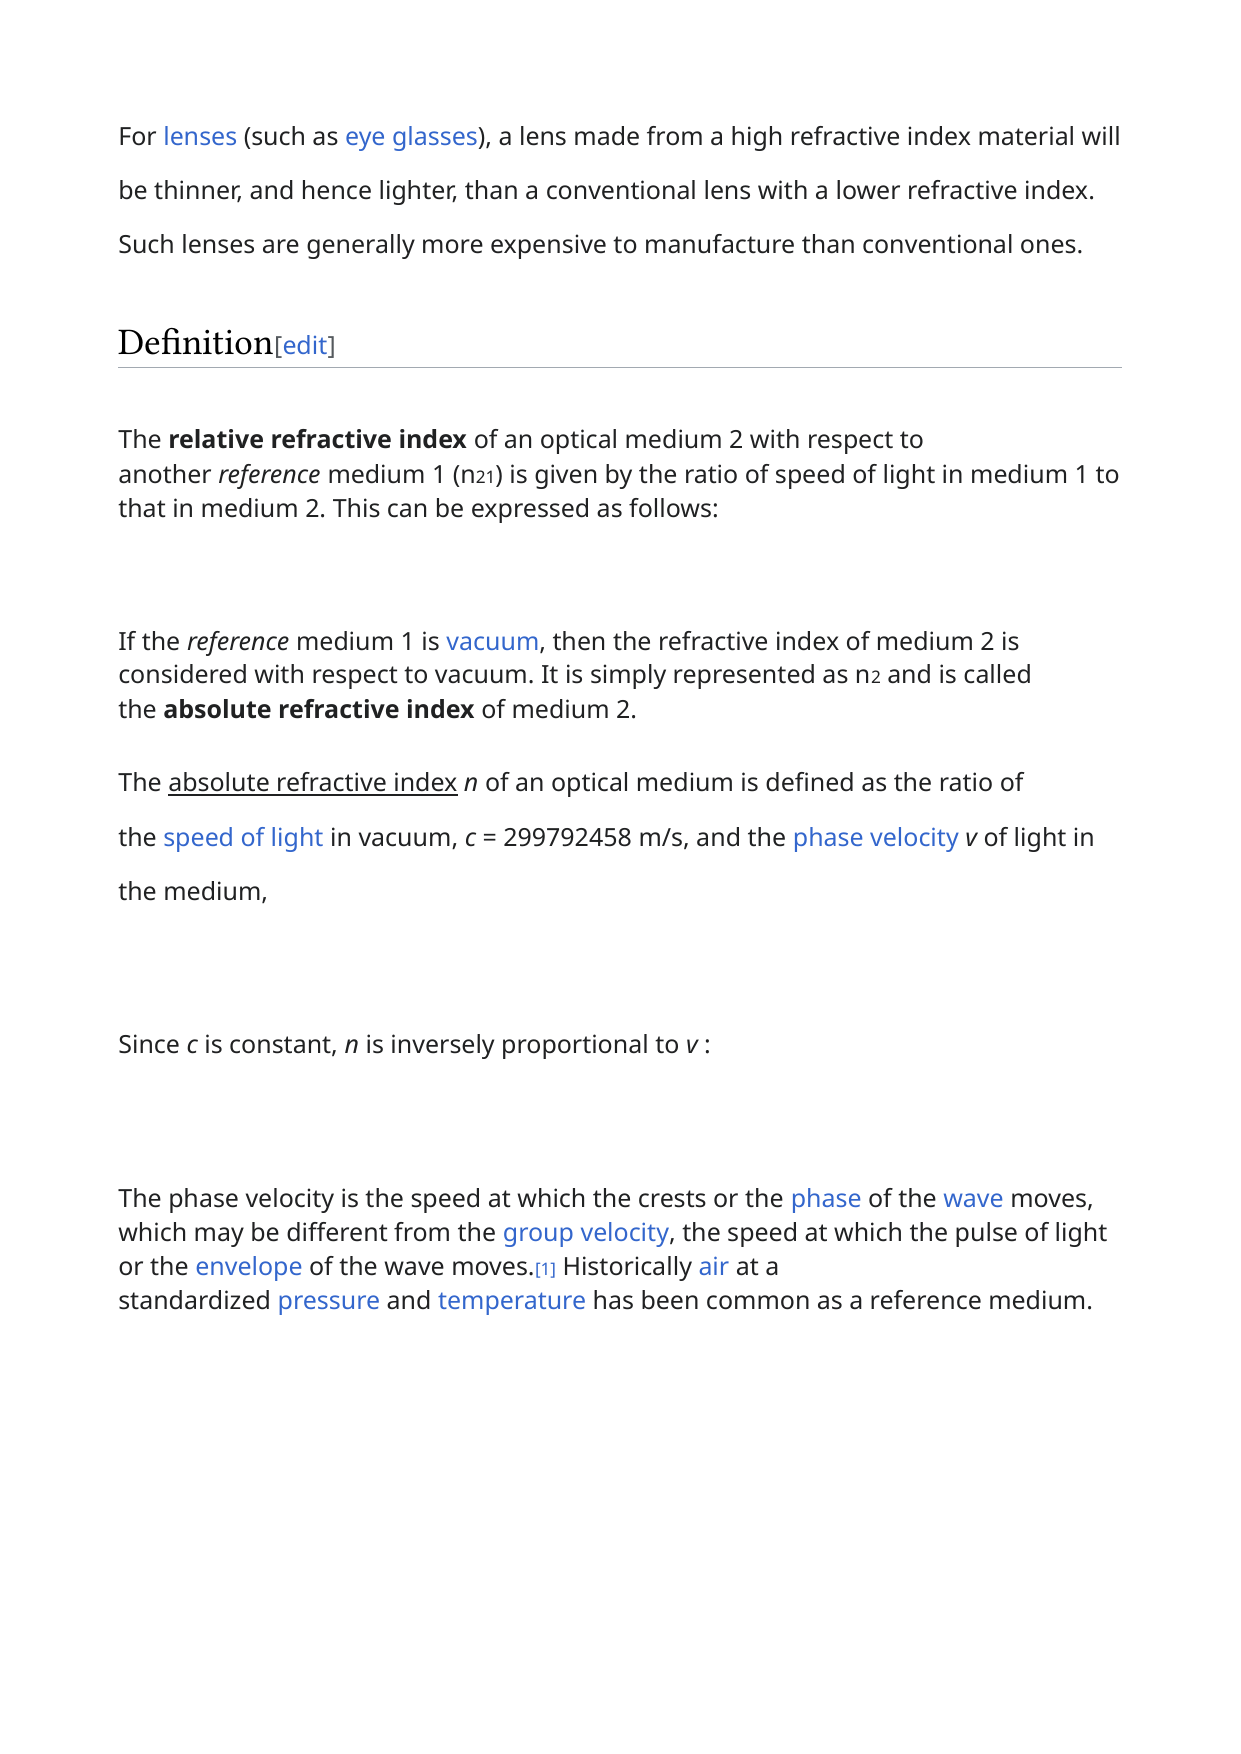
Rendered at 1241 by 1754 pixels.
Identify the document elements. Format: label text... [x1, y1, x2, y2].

text The relative refractive index of an optical medium 2 with respect to another reference medium 1 (n21) is given by the ratio of speed of light in medium 1 to that in medium 2. This can be expressed as follows: [118, 422, 1122, 524]
text The phase velocity is the speed at which the crests or the phase of the wave moves, which may be different from the group velocity, the speed at which the pulse of light or the envelope of the wave moves.[1] Historically air at a standardized pressure and temperature has been common as a reference medium. [118, 1180, 1122, 1317]
text For lenses (such as eye glasses), a lens made from a high refractive index material will be thinner, and hence lighter, than a conventional lens with a lower refractive index. Such lenses are generally more expensive to manufacture than conventional ones. [118, 118, 1122, 261]
text The absolute refractive index n of an optical medium is defined as the ratio of the speed of light in vacuum, c = 299792458 m/s, and the phase velocity v of light in the medium, [118, 765, 1122, 908]
text Since c is constant, n is inversely proportional to v : [118, 1027, 1122, 1061]
subtitle Definition[edit] [118, 321, 1122, 367]
text If the reference medium 1 is vacuum, then the refractive index of medium 2 is considered with respect to vacuum. It is simply represented as n2 and is called the absolute refractive index of medium 2. [118, 623, 1122, 725]
